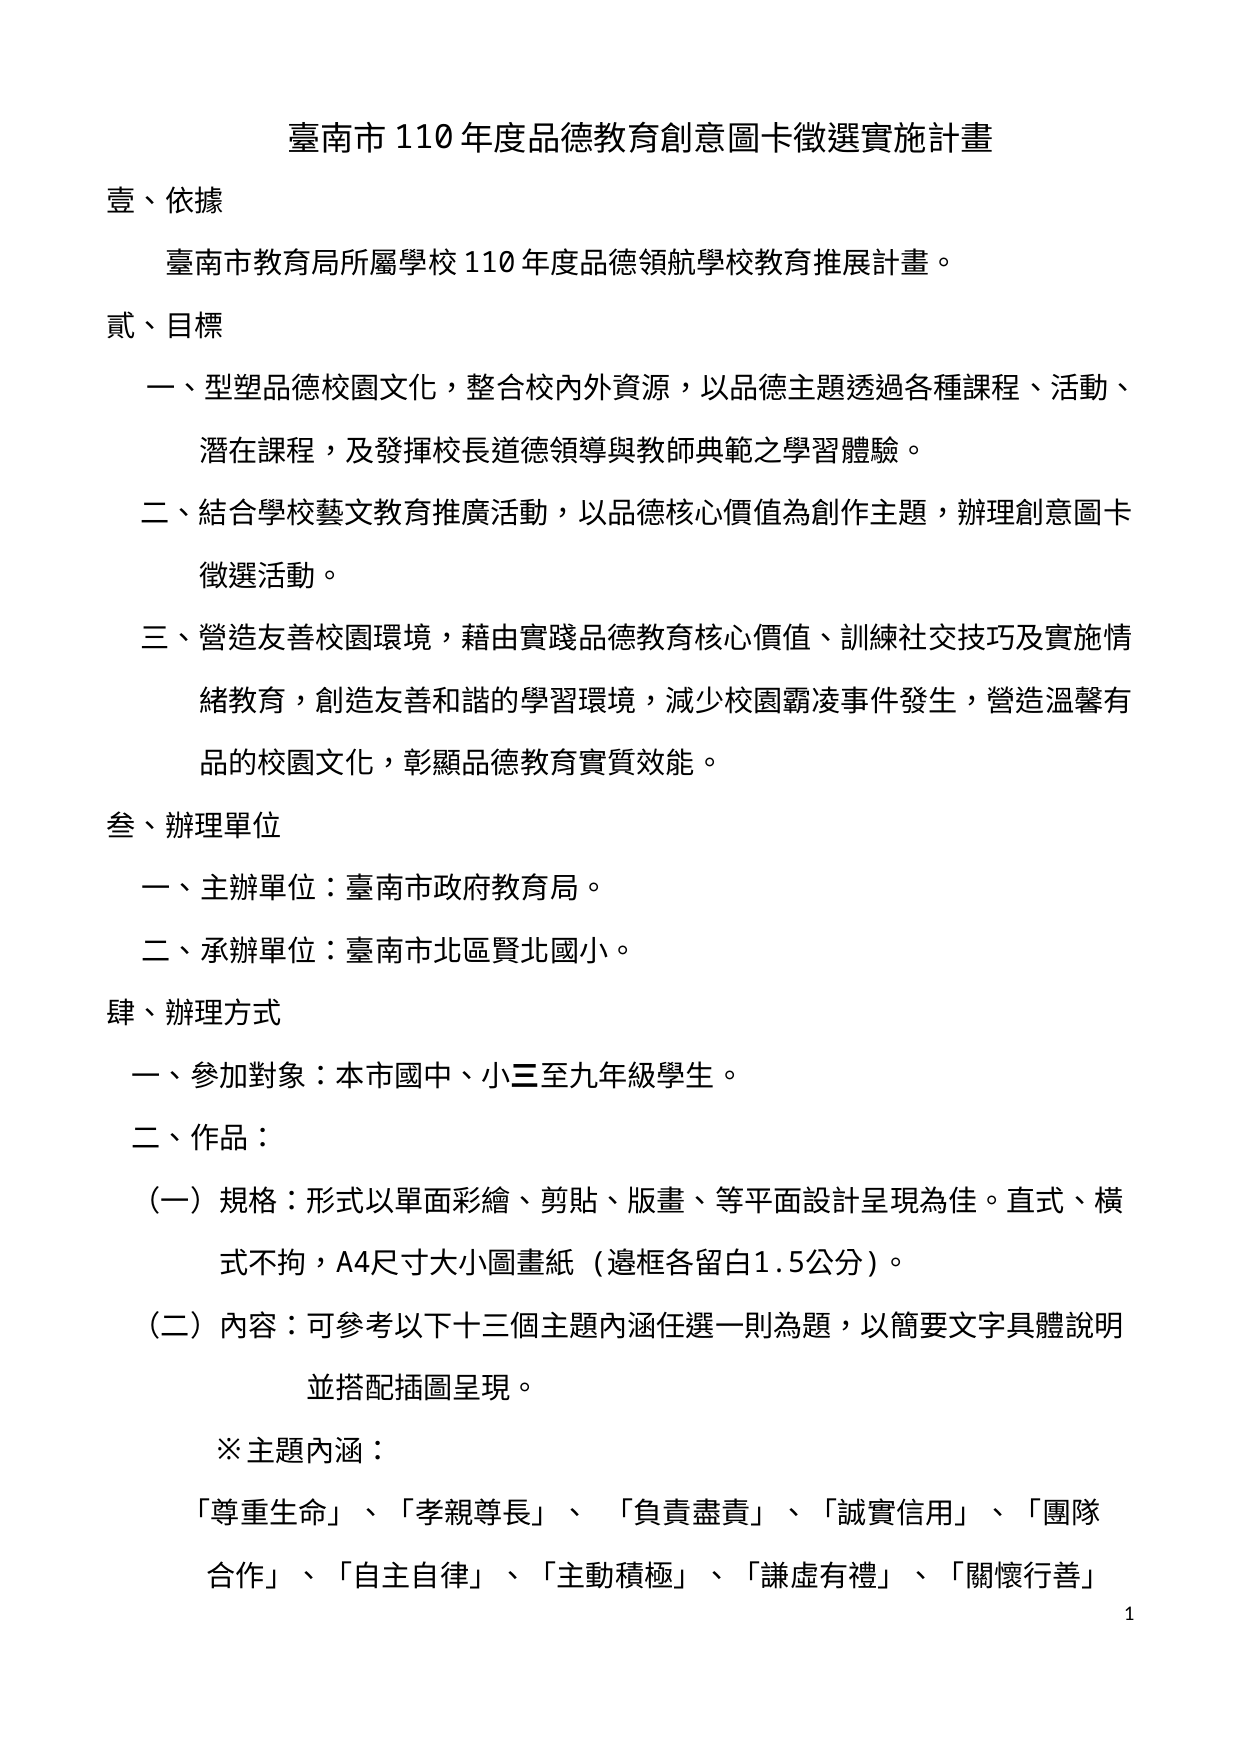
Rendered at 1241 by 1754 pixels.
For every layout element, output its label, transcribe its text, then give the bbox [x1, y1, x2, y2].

text （一）規格：形式以單面彩繪、剪貼、版畫、等平面設計呈現為佳。直式、橫式不拘，A4尺寸大小圖畫紙 (邉框各留白1.5公分)。 [131, 1157, 1134, 1282]
text 一、主辦單位：臺南市政府教育局。 [106, 844, 1134, 907]
text 二、結合學校藝文教育推廣活動，以品德核心價值為創作主題，辦理創意圖卡徵選活動。 [140, 469, 1134, 594]
text ※主題內涵： [106, 1407, 1134, 1469]
text 臺南市110年度品德教育創意圖卡徵選實施計畫 [106, 94, 1134, 157]
text 一、型塑品德校園文化，整合校內外資源，以品德主題透過各種課程、活動、潛在課程，及發揮校長道德領導與教師典範之學習體驗。 [111, 344, 1134, 469]
text 貳、目標 [106, 282, 1134, 344]
text （二）內容：可參考以下十三個主題內涵任選一則為題，以簡要文字具體說明並搭配插圖呈現。 [131, 1282, 1134, 1407]
text 二、承辦單位：臺南市北區賢北國小。 [106, 907, 1134, 969]
text 「尊重生命」、「孝親尊長」、 「負責盡責」、「誠實信用」、「團隊 [181, 1469, 1134, 1532]
text 一、參加對象：本市國中、小三至九年級學生。 [131, 1032, 1134, 1094]
text 三、營造友善校園環境，藉由實踐品德教育核心價值、訓練社交技巧及實施情緒教育，創造友善和諧的學習環境，減少校園霸凌事件發生，營造溫馨有品的校園文化，彰顯品德教育實質效能。 [140, 594, 1134, 782]
text 合作」、「自主自律」、「主動積極」、「謙虛有禮」、「關懷行善」 [206, 1532, 1134, 1594]
text 壹、依據 [106, 157, 1134, 219]
text 叁、辦理單位 [106, 782, 1134, 844]
text 肆、辦理方式 [106, 969, 1134, 1032]
text 臺南市教育局所屬學校110年度品德領航學校教育推展計畫。 [106, 219, 1134, 282]
text 二、作品： [131, 1094, 1134, 1157]
